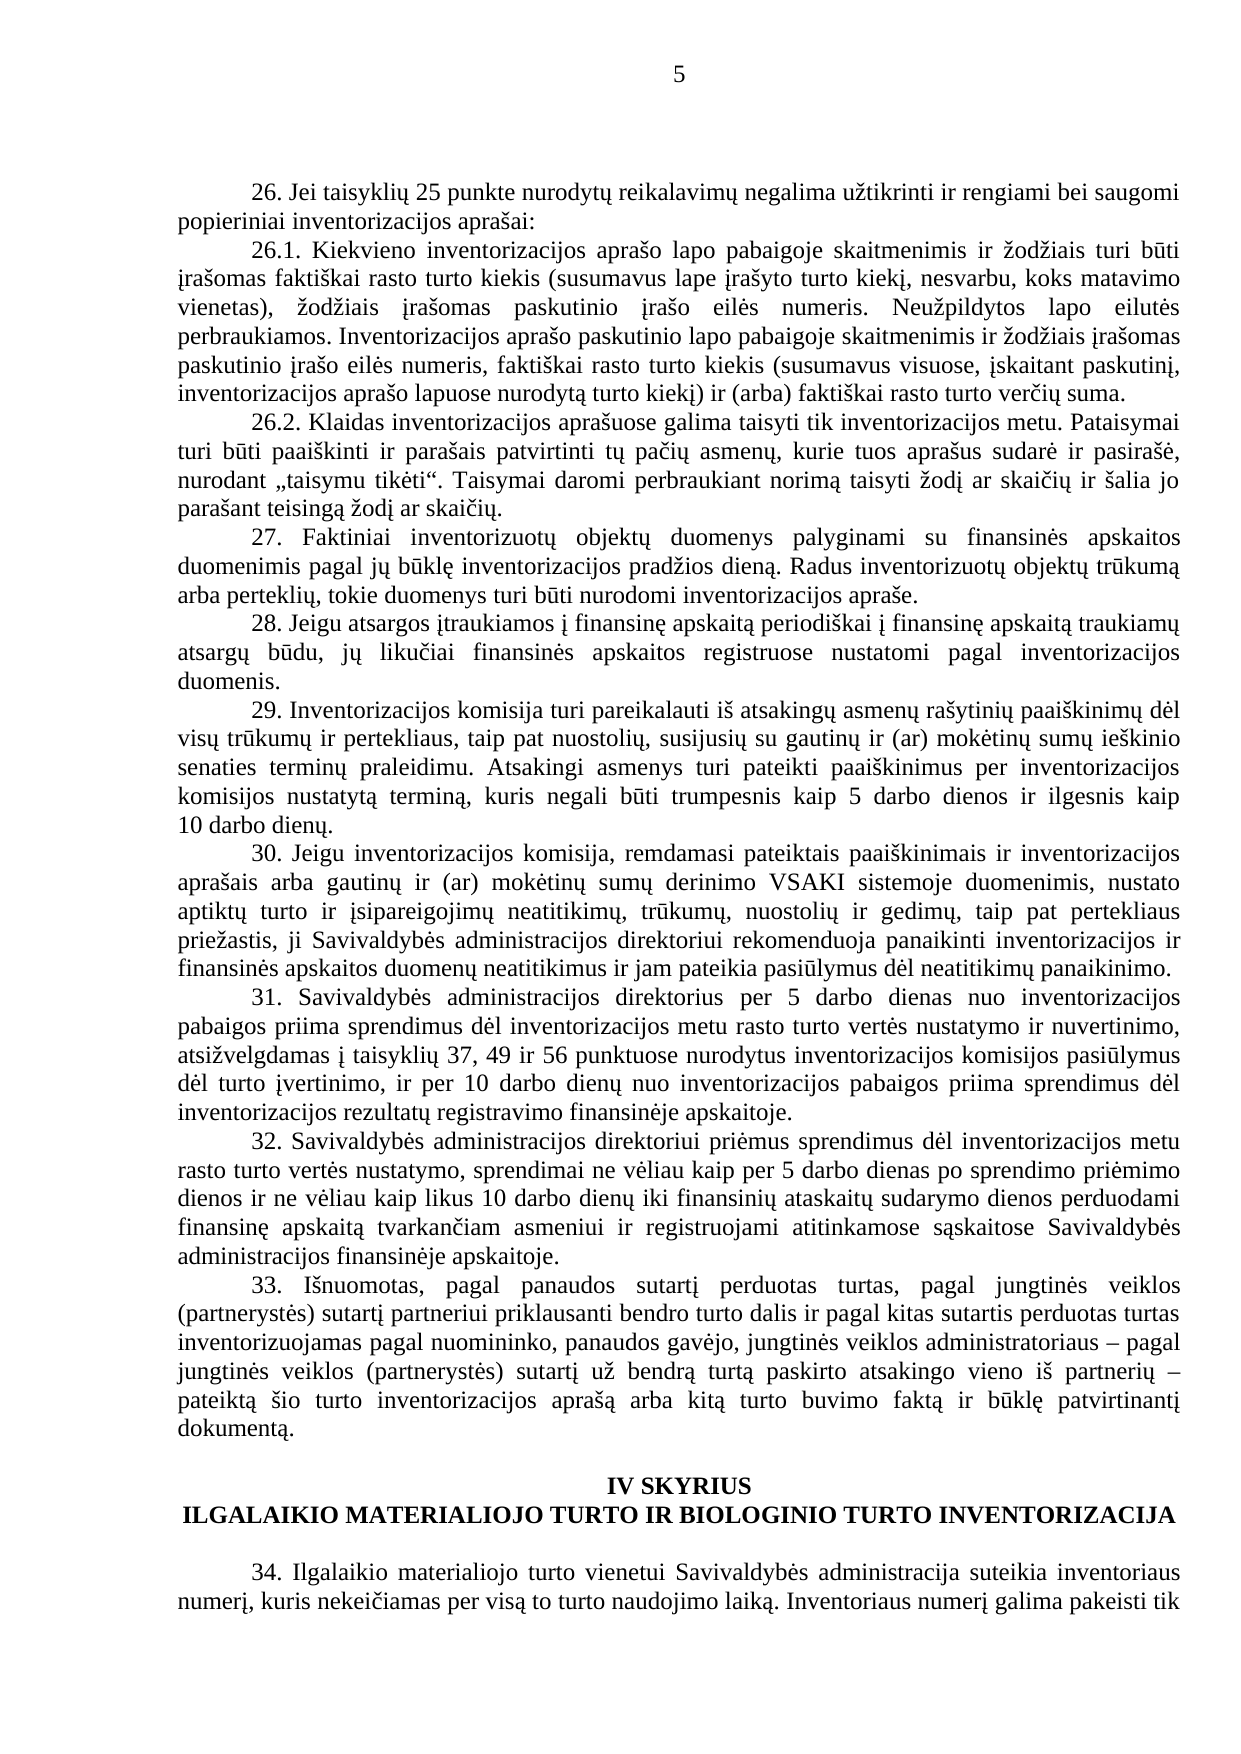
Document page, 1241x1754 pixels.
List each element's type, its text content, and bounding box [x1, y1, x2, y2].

text IV SKYRIUS [177, 1471, 1181, 1500]
text 32. Savivaldybės administracijos direktoriui priėmus sprendimus dėl inventorizacijos metu rasto turto vertės nustatymo, sprendimai ne vėliau kaip per 5 darbo dienas po sprendimo priėmimo dienos ir ne vėliau kaip likus 10 darbo dienų iki finansinių ataskaitų sudarymo dienos perduodami finansinę apskaitą tvarkančiam asmeniui ir registruojami atitinkamose sąskaitose Savivaldybės administracijos finansinėje apskaitoje. [177, 1126, 1181, 1270]
text 27. Faktiniai inventorizuotų objektų duomenys palyginami su finansinės apskaitos duomenimis pagal jų būklę inventorizacijos pradžios dieną. Radus inventorizuotų objektų trūkumą arba perteklių, tokie duomenys turi būti nurodomi inventorizacijos apraše. [177, 522, 1181, 608]
text 28. Jeigu atsargos įtraukiamos į finansinę apskaitą periodiškai į finansinę apskaitą traukiamų atsargų būdu, jų likučiai finansinės apskaitos registruose nustatomi pagal inventorizacijos duomenis. [177, 608, 1181, 695]
text 26.1. Kiekvieno inventorizacijos aprašo lapo pabaigoje skaitmenimis ir žodžiais turi būti įrašomas faktiškai rasto turto kiekis (susumavus lape įrašyto turto kiekį, nesvarbu, koks matavimo vienetas), žodžiais įrašomas paskutinio įrašo eilės numeris. Neužpildytos lapo eilutės perbraukiamos. Inventorizacijos aprašo paskutinio lapo pabaigoje skaitmenimis ir žodžiais įrašomas paskutinio įrašo eilės numeris, faktiškai rasto turto kiekis (susumavus visuose, įskaitant paskutinį, inventorizacijos aprašo lapuose nurodytą turto kiekį) ir (arba) faktiškai rasto turto verčių suma. [177, 235, 1181, 407]
text 26.2. Klaidas inventorizacijos aprašuose galima taisyti tik inventorizacijos metu. Pataisymai turi būti paaiškinti ir parašais patvirtinti tų pačių asmenų, kurie tuos aprašus sudarė ir pasirašė, nurodant „taisymu tikėti“. Taisymai daromi perbraukiant norimą taisyti žodį ar skaičių ir šalia jo parašant teisingą žodį ar skaičių. [177, 407, 1181, 522]
text 30. Jeigu inventorizacijos komisija, remdamasi pateiktais paaiškinimais ir inventorizacijos aprašais arba gautinų ir (ar) mokėtinų sumų derinimo VSAKI sistemoje duomenimis, nustato aptiktų turto ir įsipareigojimų neatitikimų, trūkumų, nuostolių ir gedimų, taip pat pertekliaus priežastis, ji Savivaldybės administracijos direktoriui rekomenduoja panaikinti inventorizacijos ir finansinės apskaitos duomenų neatitikimus ir jam pateikia pasiūlymus dėl neatitikimų panaikinimo. [177, 838, 1181, 982]
text 31. Savivaldybės administracijos direktorius per 5 darbo dienas nuo inventorizacijos pabaigos priima sprendimus dėl inventorizacijos metu rasto turto vertės nustatymo ir nuvertinimo, atsižvelgdamas į taisyklių 37, 49 ir 56 punktuose nurodytus inventorizacijos komisijos pasiūlymus dėl turto įvertinimo, ir per 10 darbo dienų nuo inventorizacijos pabaigos priima sprendimus dėl inventorizacijos rezultatų registravimo finansinėje apskaitoje. [177, 982, 1181, 1126]
text 33. Išnuomotas, pagal panaudos sutartį perduotas turtas, pagal jungtinės veiklos (partnerystės) sutartį partneriui priklausanti bendro turto dalis ir pagal kitas sutartis perduotas turtas inventorizuojamas pagal nuomininko, panaudos gavėjo, jungtinės veiklos administratoriaus – pagal jungtinės veiklos (partnerystės) sutartį už bendrą turtą paskirto atsakingo vieno iš partnerių – pateiktą šio turto inventorizacijos aprašą arba kitą turto buvimo faktą ir būklę patvirtinantį dokumentą. [177, 1270, 1181, 1442]
text 29. Inventorizacijos komisija turi pareikalauti iš atsakingų asmenų rašytinių paaiškinimų dėl visų trūkumų ir pertekliaus, taip pat nuostolių, susijusių su gautinų ir (ar) mokėtinų sumų ieškinio senaties terminų praleidimu. Atsakingi asmenys turi pateikti paaiškinimus per inventorizacijos komisijos nustatytą terminą, kuris negali būti trumpesnis kaip 5 darbo dienos ir ilgesnis kaip 10 darbo dienų. [177, 695, 1181, 838]
text 34. Ilgalaikio materialiojo turto vienetui Savivaldybės administracija suteikia inventoriaus numerį, kuris nekeičiamas per visą to turto naudojimo laiką. Inventoriaus numerį galima pakeisti tik [177, 1557, 1181, 1615]
text ILGALAIKIO MATERIALIOJO TURTO IR BIOLOGINIO TURTO INVENTORIZACIJA [177, 1500, 1181, 1528]
text 26. Jei taisyklių 25 punkte nurodytų reikalavimų negalima užtikrinti ir rengiami bei saugomi popieriniai inventorizacijos aprašai: [177, 177, 1181, 235]
